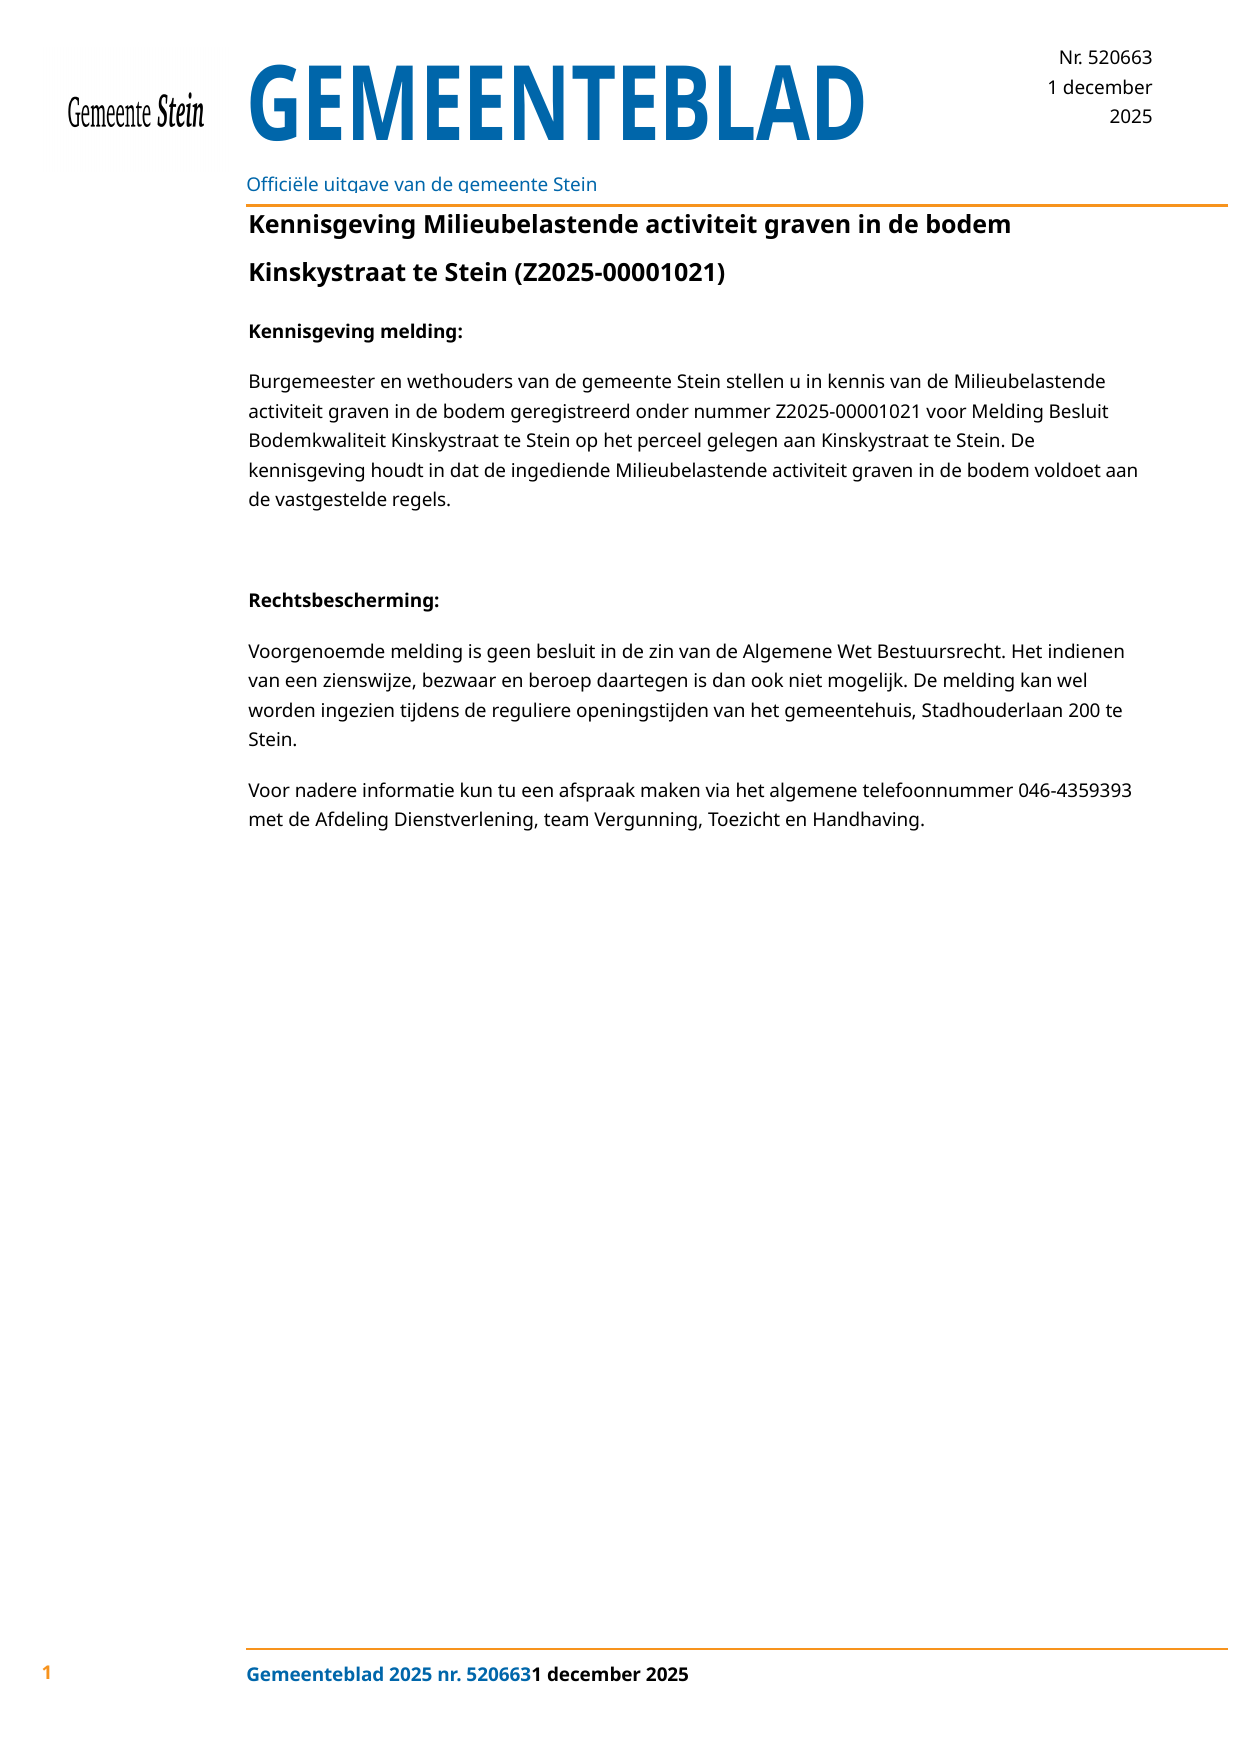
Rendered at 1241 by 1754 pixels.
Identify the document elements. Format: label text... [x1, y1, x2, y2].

text Voor nadere informatie kun tu een afspraak maken via het algemene telefoonnummer 046-4359393 met de Afdeling Dienstverlening, team Vergunning, Toezicht en Handhaving. [248, 777, 1152, 832]
text Kennisgeving melding: [248, 318, 1152, 344]
text Rechtsbescherming: [248, 587, 1152, 613]
text Burgemeester en wethouders van de gemeente Stein stellen u in kennis van de Milieubelastende activiteit graven in de bodem geregistreerd onder nummer Z2025-00001021 voor Melding Besluit Bodemkwaliteit Kinskystraat te Stein op het perceel gelegen aan Kinskystraat te Stein. De kennisgeving houdt in dat de ingediende Milieubelastende activiteit graven in de bodem voldoet aan de vastgestelde regels. [248, 368, 1152, 512]
picture [41, 47, 231, 172]
text Voorgenoemde melding is geen besluit in de zin van de Algemene Wet Bestuursrecht. Het indienen van een zienswijze, bezwaar en beroep daartegen is dan ook niet mogelijk. De melding kan wel worden ingezien tijdens de reguliere openingstijden van het gemeentehuis, Stadhouderlaan 200 te Stein. [248, 638, 1152, 752]
text Kennisgeving Milieubelastende activiteit graven in de bodem Kinskystraat te Stein (Z2025-00001021) [248, 207, 1152, 288]
